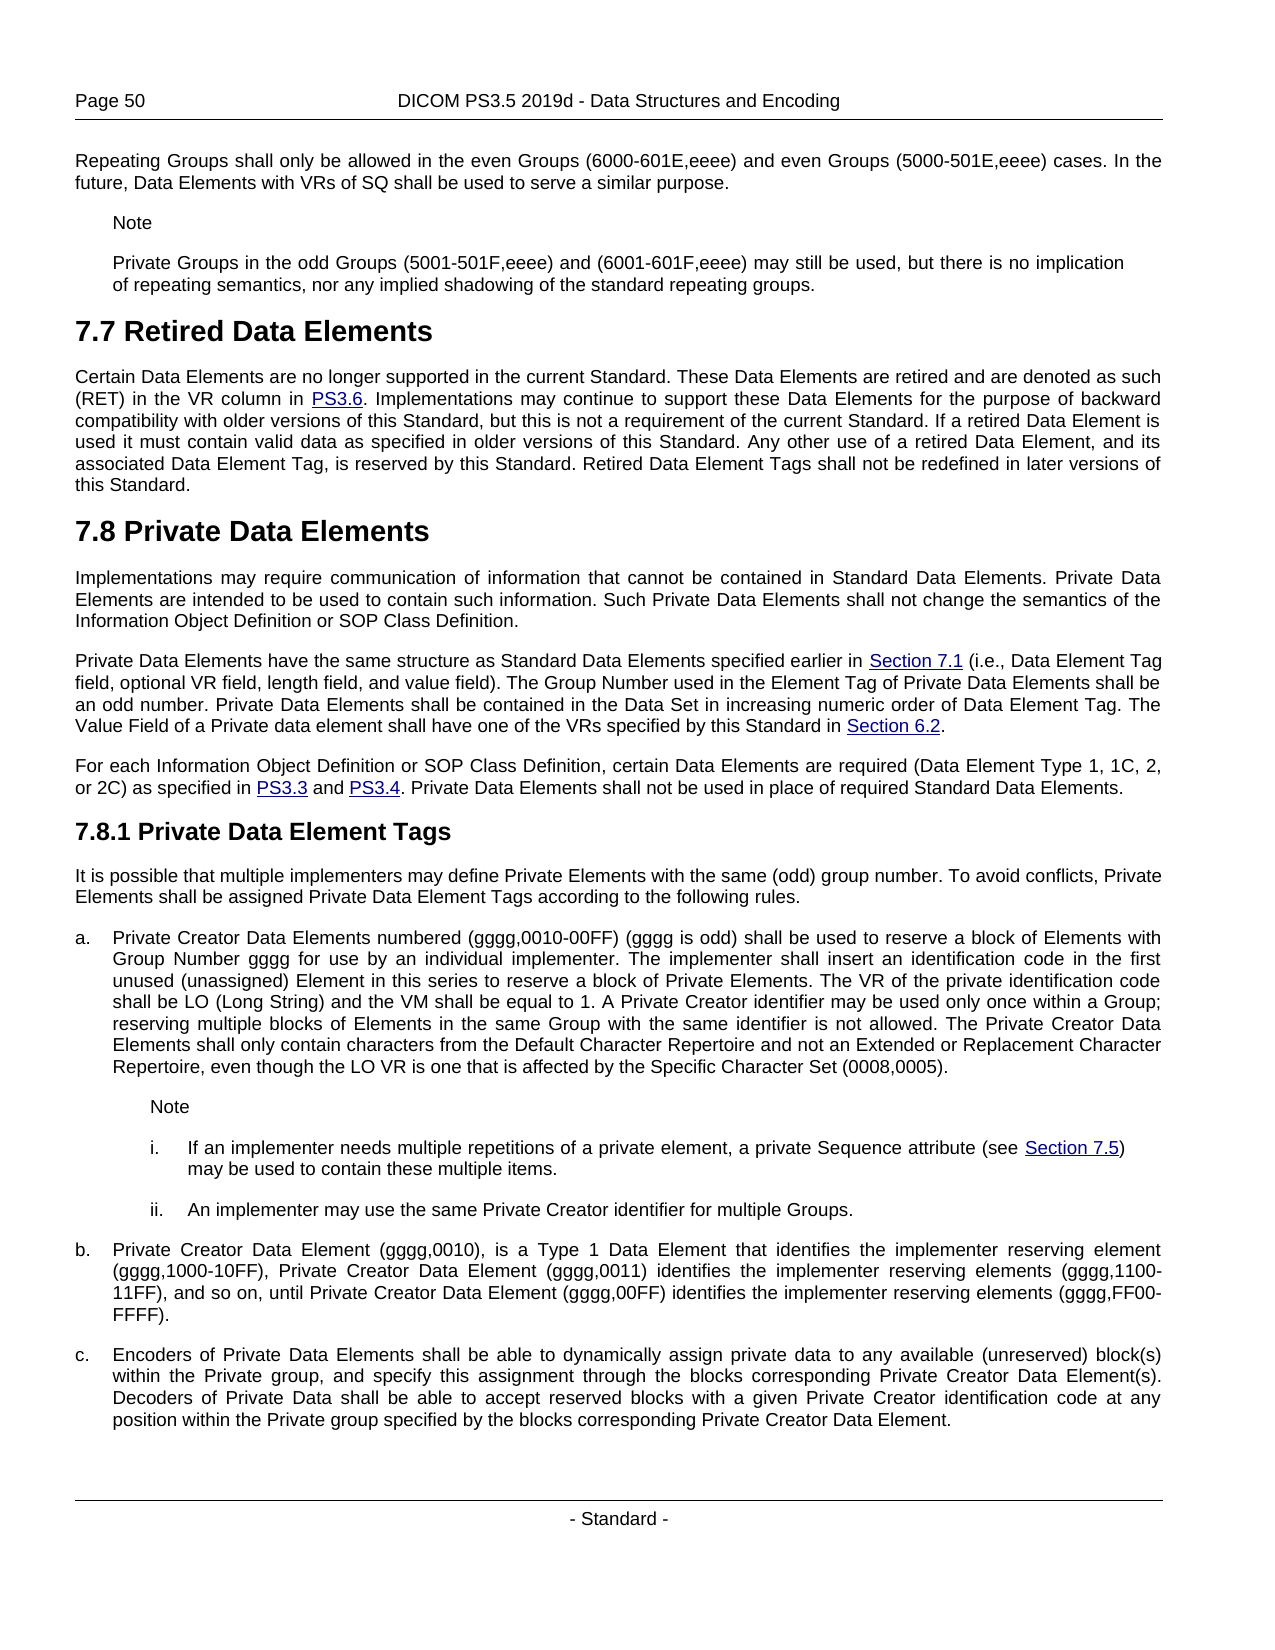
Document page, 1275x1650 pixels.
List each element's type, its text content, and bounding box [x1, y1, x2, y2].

text 7.8 Private Data Elements [75, 514, 1162, 548]
text a. Private Creator Data Elements numbered (gggg,0010-00FF) (gggg is odd) shall be used to reserve a block of Elements with Group Number gggg for use by an individual implementer. The implementer shall insert an identification code in the first unused (unassigned) Element in this series to reserve a block of Private Elements. The VR of the private identification code shall be LO (Long String) and the VM shall be equal to 1. A Private Creator identifier may be used only once within a Group; reserving multiple blocks of Elements in the same Group with the same identifier is not allowed. The Private Creator Data Elements shall only contain characters from the Default Character Repertoire and not an Extended or Replacement Character Repertoire, even though the LO VR is one that is affected by the Specific Character Set (0008,0005). [75, 926, 1162, 1077]
text Repeating Groups shall only be allowed in the even Groups (6000-601E,eeee) and even Groups (5000-501E,eeee) cases. In the future, Data Elements with VRs of SQ shall be used to serve a similar purpose. [75, 150, 1162, 193]
text For each Information Object Definition or SOP Class Definition, certain Data Elements are required (Data Element Type 1, 1C, 2, or 2C) as specified in PS3.3 and PS3.4. Private Data Elements shall not be used in place of required Standard Data Elements. [75, 755, 1162, 798]
text Note [112, 212, 1125, 233]
text Private Groups in the odd Groups (5001-501F,eeee) and (6001-601F,eeee) may still be used, but there is no implication of repeating semantics, nor any implied shadowing of the standard repeating groups. [112, 252, 1125, 295]
text c. Encoders of Private Data Elements shall be able to dynamically assign private data to any available (unreserved) block(s) within the Private group, and specify this assignment through the blocks corresponding Private Creator Data Element(s). Decoders of Private Data shall be able to accept reserved blocks with a given Private Creator identification code at any position within the Private group specified by the blocks corresponding Private Creator Data Element. [75, 1344, 1162, 1430]
text Certain Data Elements are no longer supported in the current Standard. These Data Elements are retired and are denoted as such (RET) in the VR column in PS3.6. Implementations may continue to support these Data Elements for the purpose of backward compatibility with older versions of this Standard, but this is not a requirement of the current Standard. If a retired Data Element is used it must contain valid data as specified in older versions of this Standard. Any other use of a retired Data Element, and its associated Data Element Tag, is reserved by this Standard. Retired Data Element Tags shall not be redefined in later versions of this Standard. [75, 366, 1162, 496]
text Private Data Elements have the same structure as Standard Data Elements specified earlier in Section 7.1 (i.e., Data Element Tag field, optional VR field, length field, and value field). The Group Number used in the Element Tag of Private Data Elements shall be an odd number. Private Data Elements shall be contained in the Data Set in increasing numeric order of Data Element Tag. The Value Field of a Private data element shall have one of the VRs specified by this Standard in Section 6.2. [75, 650, 1162, 736]
text 7.7 Retired Data Elements [75, 314, 1162, 348]
text Implementations may require communication of information that cannot be contained in Standard Data Elements. Private Data Elements are intended to be used to contain such information. Such Private Data Elements shall not change the semantics of the Information Object Definition or SOP Class Definition. [75, 567, 1162, 631]
text 7.8.1 Private Data Element Tags [75, 817, 1162, 846]
text Note [150, 1096, 1125, 1118]
text ii. An implementer may use the same Private Creator identifier for multiple Groups. [150, 1198, 1125, 1220]
text It is possible that multiple implementers may define Private Elements with the same (odd) group number. To avoid conflicts, Private Elements shall be assigned Private Data Element Tags according to the following rules. [75, 864, 1162, 908]
text b. Private Creator Data Element (gggg,0010), is a Type 1 Data Element that identifies the implementer reserving element (gggg,1000-10FF), Private Creator Data Element (gggg,0011) identifies the implementer reserving elements (gggg,1100-11FF), and so on, until Private Creator Data Element (gggg,00FF) identifies the implementer reserving elements (gggg,FF00-FFFF). [75, 1239, 1162, 1325]
text i. If an implementer needs multiple repetitions of a private element, a private Sequence attribute (see Section 7.5) may be used to contain these multiple items. [150, 1136, 1125, 1179]
